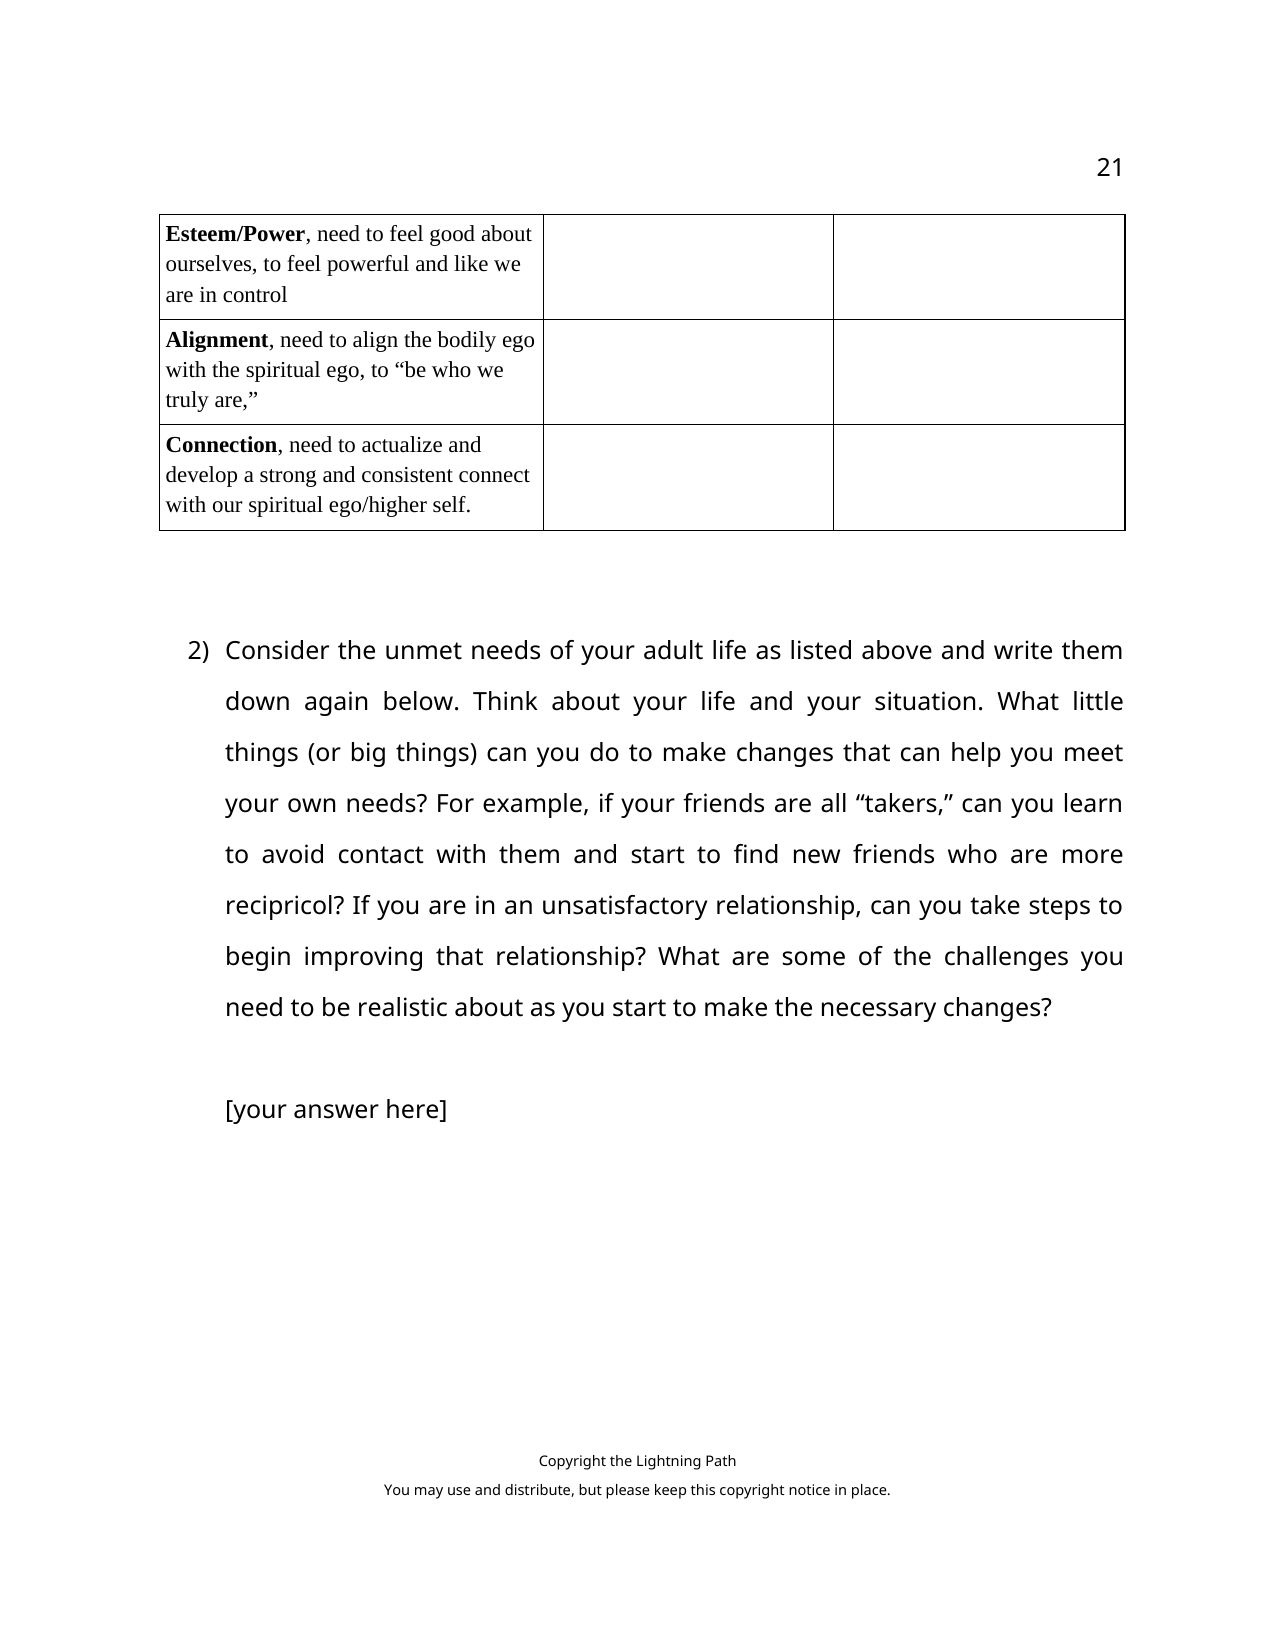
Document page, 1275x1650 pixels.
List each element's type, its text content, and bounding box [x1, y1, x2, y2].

table_cell Connection, need to actualize and develop a strong and consistent connect with our spiritual ego/higher self. [160, 425, 543, 529]
table_cell Esteem/Power, need to feel good about ourselves, to feel powerful and like we are in control [160, 215, 543, 319]
table_cell [544, 320, 833, 424]
list [your answer here] [150, 1092, 1125, 1126]
table_cell [834, 320, 1124, 424]
table_cell [834, 425, 1124, 529]
table_cell [834, 215, 1124, 319]
list Consider the unmet needs of your adult life as listed above and write them down again below. Think about your life and your situation. What little things (or big things) can you do to make changes that can help you meet your own needs? For example, if your friends are all “takers,” can you learn to avoid contact with them and start to find new friends who are more recipricol? If you are in an unsatisfactory relationship, can you take steps to begin improving that relationship? What are some of the challenges you need to be realistic about as you start to make the necessary changes? [187, 633, 1125, 1024]
table_cell [544, 215, 833, 319]
table_cell [544, 425, 833, 529]
table_cell Alignment, need to align the bodily ego with the spiritual ego, to “be who we truly are,” [160, 320, 543, 424]
